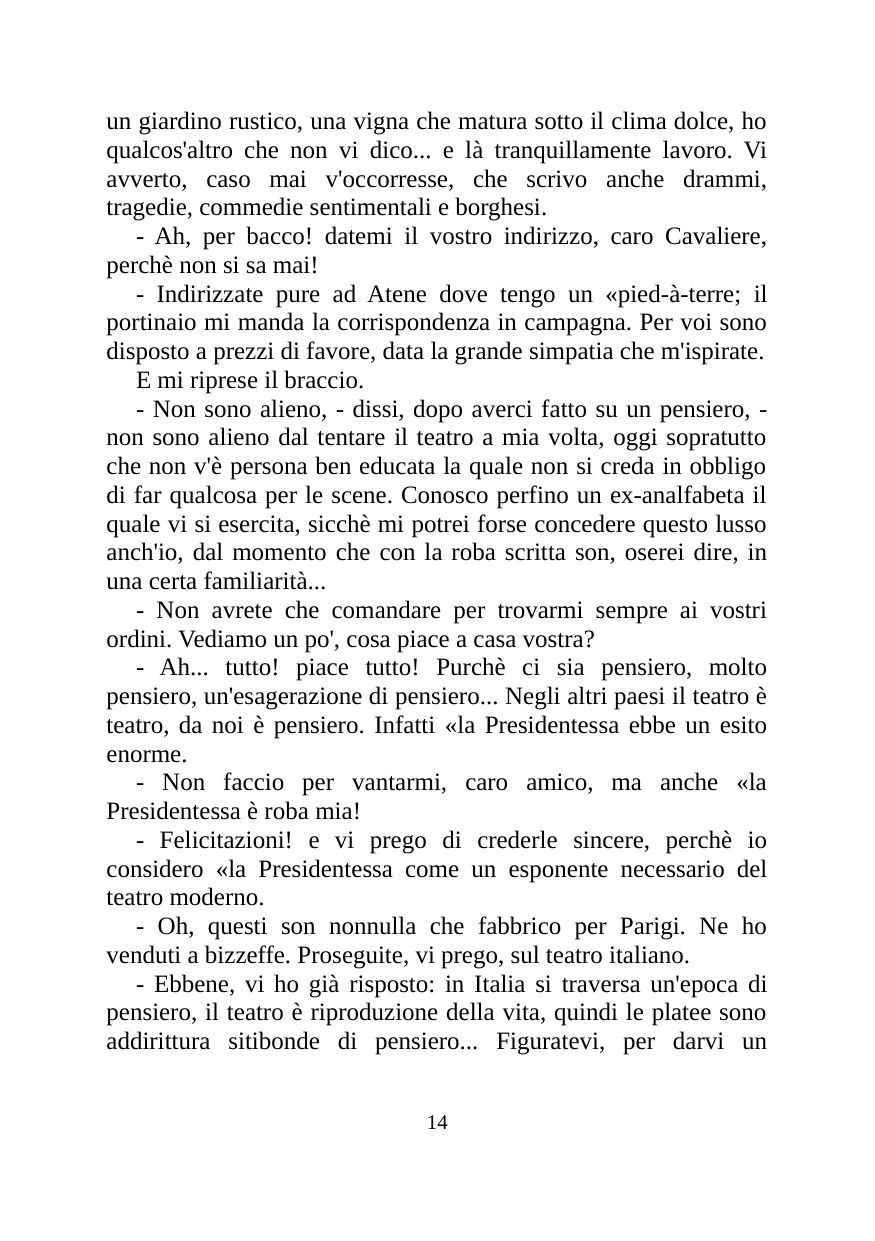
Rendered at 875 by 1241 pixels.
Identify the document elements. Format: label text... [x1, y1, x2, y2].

text E mi riprese il braccio. [106, 365, 768, 394]
text - Ah... tutto! piace tutto! Purchè ci sia pensiero, molto pensiero, un'esagerazione di pensiero... Negli altri paesi il teatro è teatro, da noi è pensiero. Infatti «la Presidentessa ebbe un esito enorme. [106, 652, 768, 767]
text un giardino rustico, una vigna che matura sotto il clima dolce, ho qualcos'altro che non vi dico... e là tranquillamente lavoro. Vi avverto, caso mai v'occorresse, che scrivo anche drammi, tragedie, commedie sentimentali e borghesi. [106, 106, 768, 221]
text - Non faccio per vantarmi, caro amico, ma anche «la Presidentessa è roba mia! [106, 767, 768, 825]
text - Ah, per bacco! datemi il vostro indirizzo, caro Cavaliere, perchè non si sa mai! [106, 221, 768, 279]
text - Non avrete che comandare per trovarmi sempre ai vostri ordini. Vediamo un po', cosa piace a casa vostra? [106, 595, 768, 652]
text - Ebbene, vi ho già risposto: in Italia si traversa un'epoca di pensiero, il teatro è riproduzione della vita, quindi le platee sono addirittura sitibonde di pensiero... Figuratevi, per darvi un [106, 969, 768, 1055]
text - Indirizzate pure ad Atene dove tengo un «pied-à-terre; il portinaio mi manda la corrispondenza in campagna. Per voi sono disposto a prezzi di favore, data la grande simpatia che m'ispirate. [106, 279, 768, 365]
text - Felicitazioni! e vi prego di crederle sincere, perchè io considero «la Presidentessa come un esponente necessario del teatro moderno. [106, 825, 768, 911]
text - Oh, questi son nonnulla che fabbrico per Parigi. Ne ho venduti a bizzeffe. Proseguite, vi prego, sul teatro italiano. [106, 911, 768, 969]
text - Non sono alieno, - dissi, dopo averci fatto su un pensiero, - non sono alieno dal tentare il teatro a mia volta, oggi sopratutto che non v'è persona ben educata la quale non si creda in obbligo di far qualcosa per le scene. Conosco perfino un ex-analfabeta il quale vi si esercita, sicchè mi potrei forse concedere questo lusso anch'io, dal momento che con la roba scritta son, oserei dire, in una certa familiarità... [106, 394, 768, 595]
